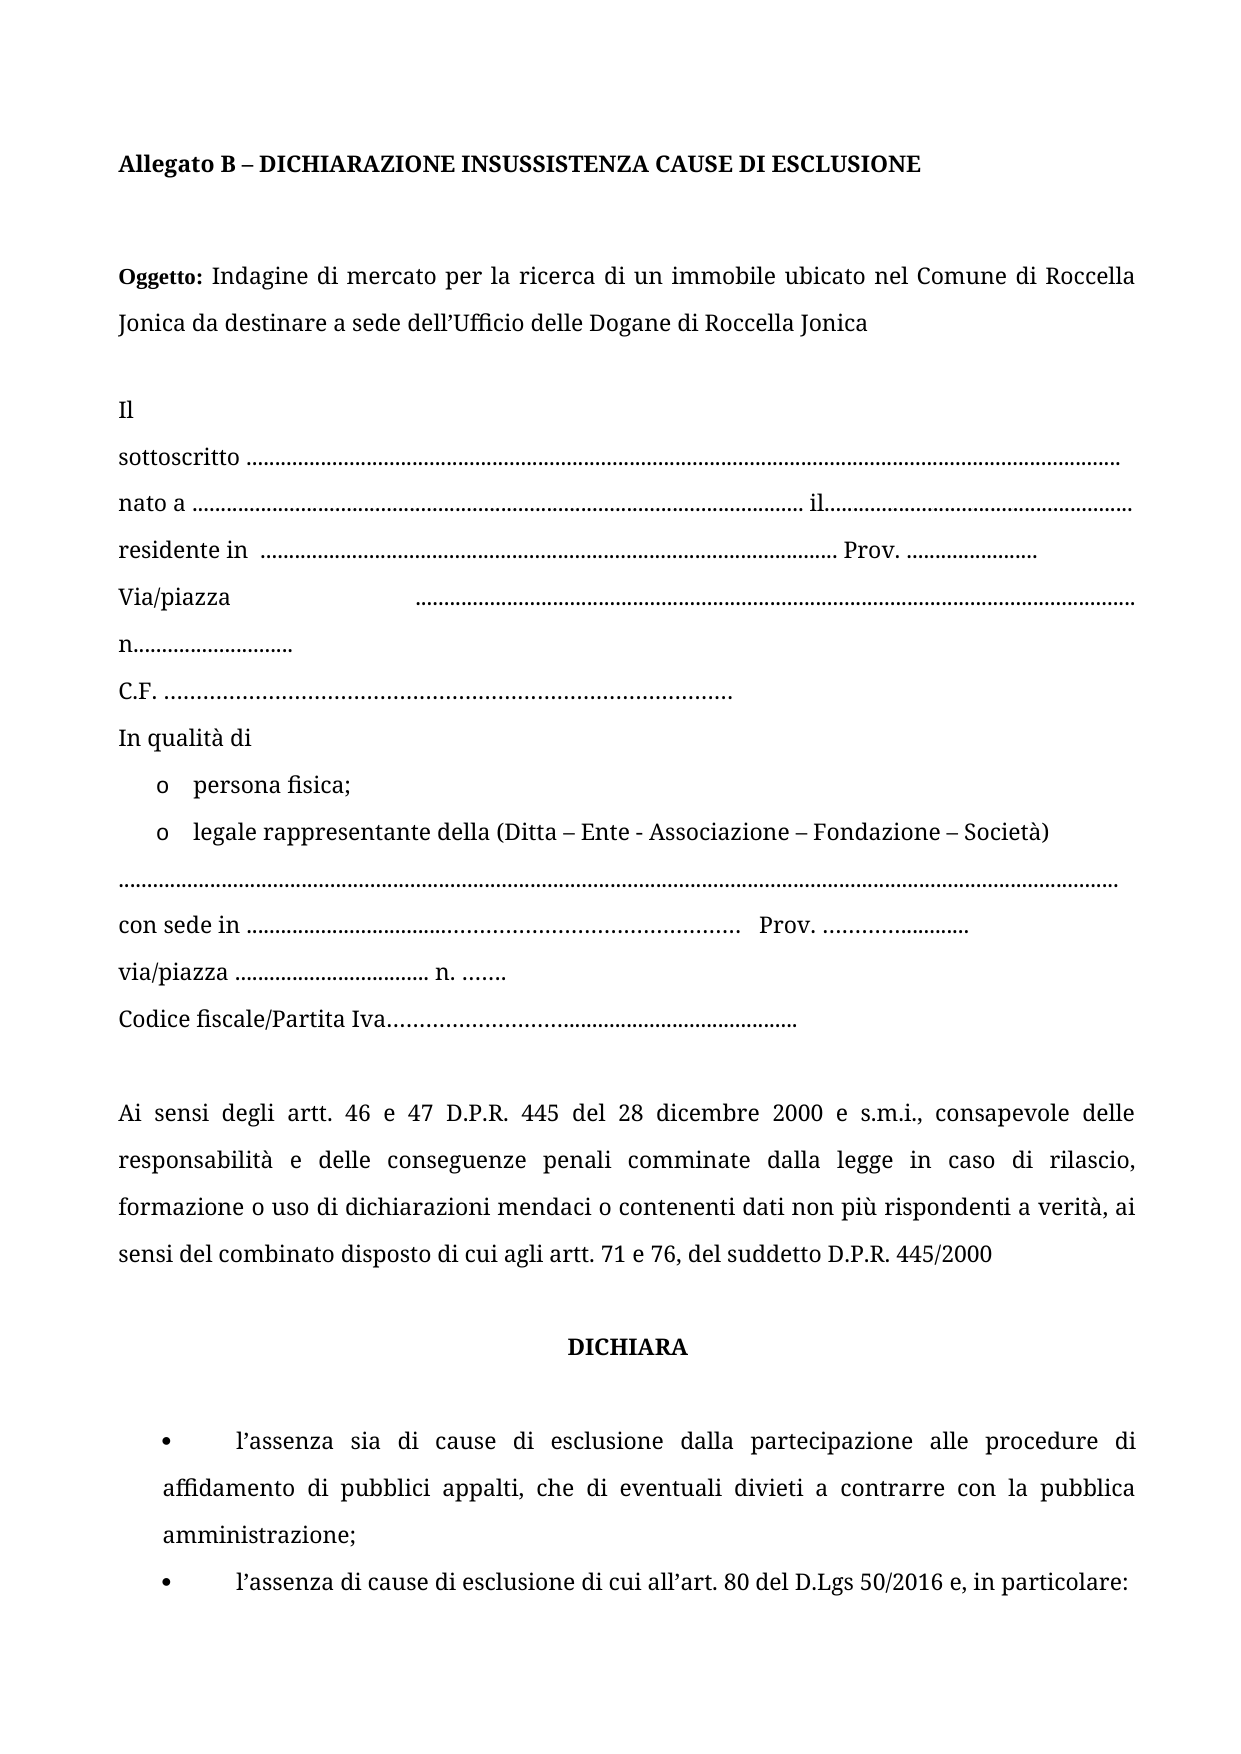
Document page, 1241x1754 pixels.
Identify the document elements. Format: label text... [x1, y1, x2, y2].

list l’assenza sia di cause di esclusione dalla partecipazione alle procedure di affidamento di pubblici appalti, che di eventuali divieti a contrarre con la pubblica amministrazione; [162, 1425, 1137, 1550]
text In qualità di [118, 722, 1137, 753]
list legale rappresentante della (Ditta – Ente - Associazione – Fondazione – Società) [156, 816, 1137, 847]
text Codice fiscale/Partita Iva………………………......................................... [118, 1003, 1137, 1034]
text Allegato B – DICHIARAZIONE INSUSSISTENZA CAUSE DI ESCLUSIONE [118, 148, 1137, 179]
text residente in ..................................................................................................... Prov. ....................... [118, 534, 1137, 565]
text ............................................................................................................................................................................... con sede in ...................................……………………………………… Prov. …………............ [118, 862, 1137, 941]
list l’assenza di cause di esclusione di cui all’art. 80 del D.Lgs 50/2016 e, in particolare: [162, 1566, 1137, 1597]
text Via/piazza .............................................................................................................................. n............................ [118, 581, 1137, 659]
text Ai sensi degli artt. 46 e 47 D.P.R. 445 del 28 dicembre 2000 e s.m.i., consapevole delle responsabilità e delle conseguenze penali comminate dalla legge in caso di rilascio, formazione o uso di dichiarazioni mendaci o contenenti dati non più rispondenti a verità, ai sensi del combinato disposto di cui agli artt. 71 e 76, del suddetto D.P.R. 445/2000 [118, 1097, 1137, 1269]
text via/piazza .................................. n. ……. [118, 956, 1137, 987]
list persona fisica; [156, 768, 1137, 800]
text Oggetto: Indagine di mercato per la ricerca di un immobile ubicato nel Comune di Roccella Jonica da destinare a sede dell’Ufficio delle Dogane di Roccella Jonica [118, 260, 1137, 338]
text DICHIARA [118, 1331, 1137, 1362]
text C.F. …………………………………………………………………………… [118, 675, 1137, 706]
text Il sottoscritto ......................................................................................................................................................... [118, 393, 1137, 472]
text nato a ........................................................................................................... il...................................................... [118, 487, 1137, 518]
